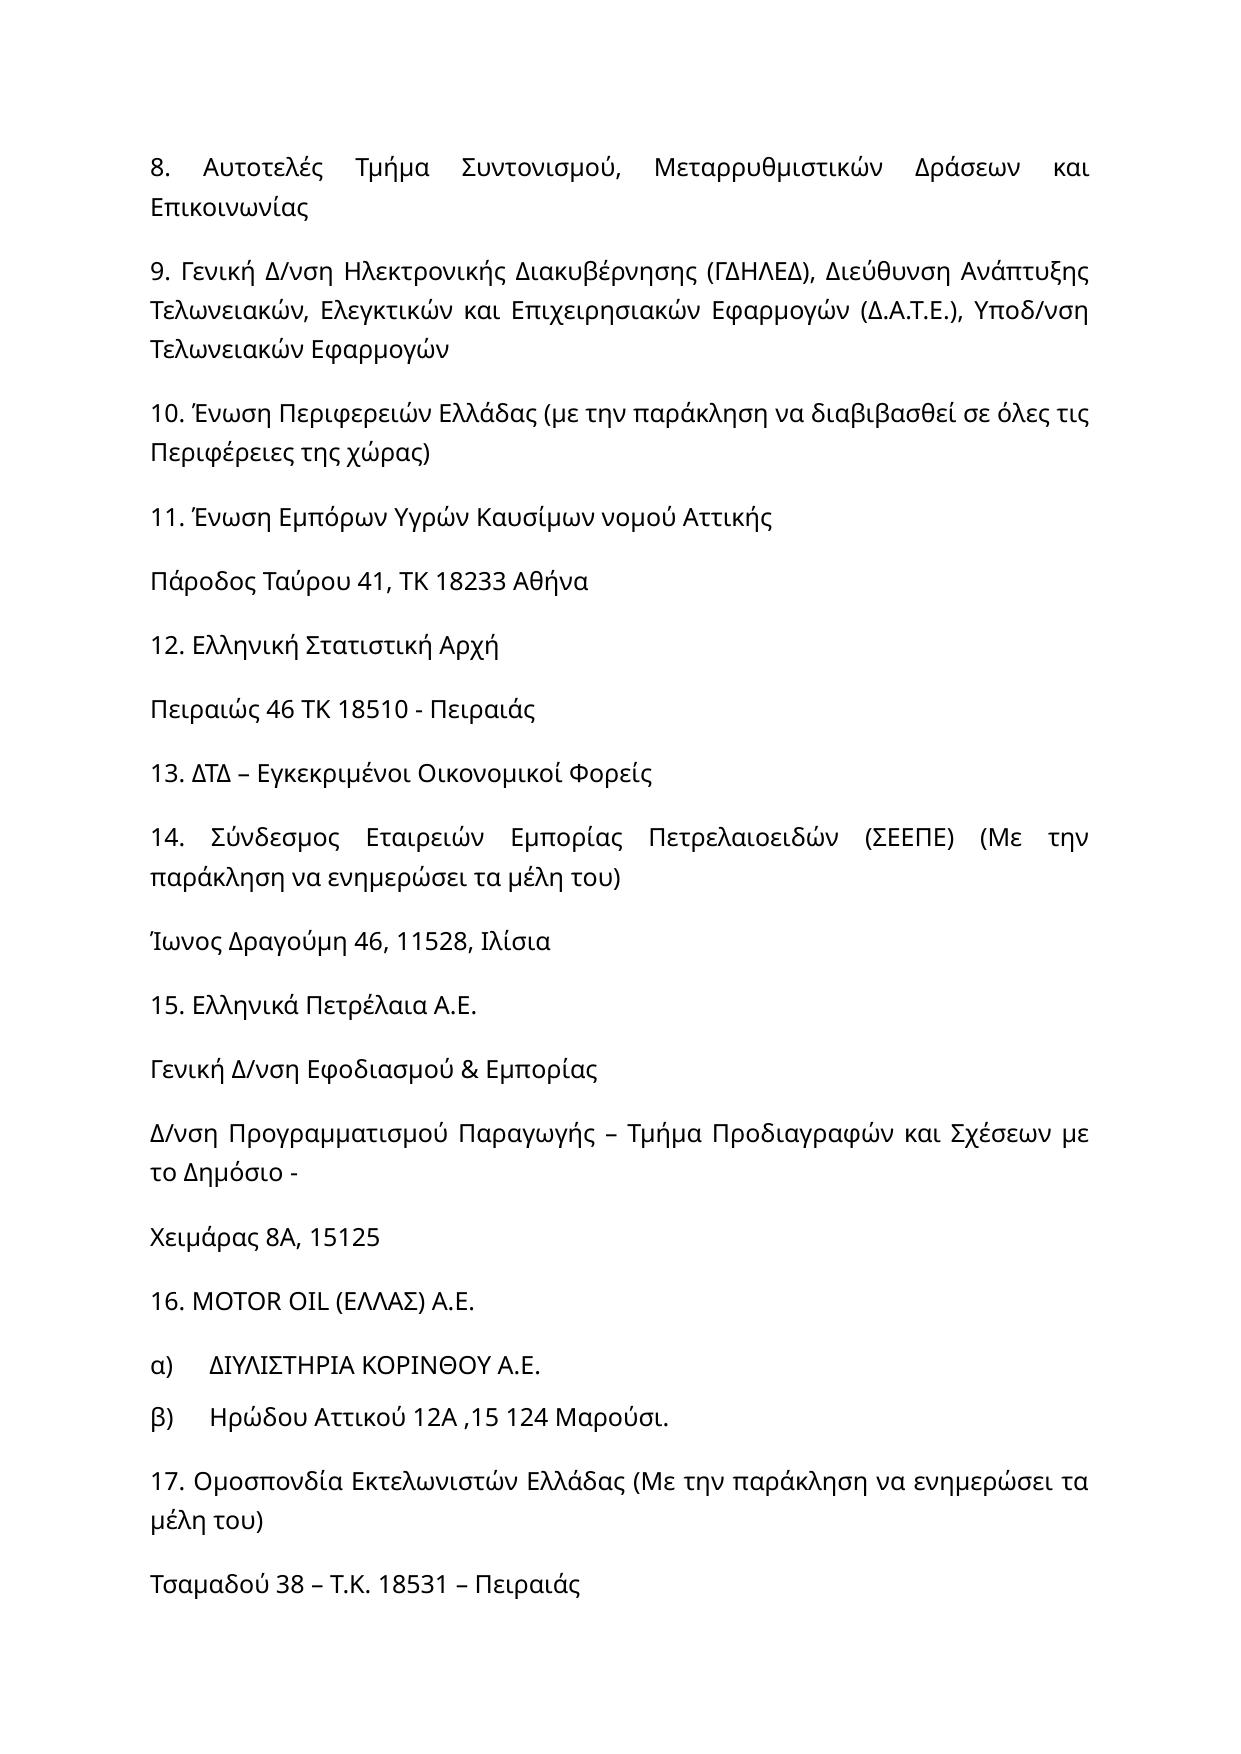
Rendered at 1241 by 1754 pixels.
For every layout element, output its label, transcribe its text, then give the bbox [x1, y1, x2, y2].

text 13. ΔΤΔ – Εγκεκριμένοι Οικονομικοί Φορείς [150, 756, 1090, 790]
text 14. Σύνδεσμος Εταιρειών Εμπορίας Πετρελαιοειδών (ΣΕΕΠΕ) (Με την παράκληση να ενημερώσει τα μέλη του) [150, 820, 1090, 893]
text Τσαμαδού 38 – Τ.Κ. 18531 – Πειραιάς [150, 1567, 1090, 1601]
text 12. Ελληνική Στατιστική Αρχή [150, 627, 1090, 662]
text Πάροδος Ταύρου 41, ΤΚ 18233 Αθήνα [150, 563, 1090, 597]
text Πειραιώς 46 ΤΚ 18510 - Πειραιάς [150, 692, 1090, 726]
text Δ/νση Προγραμματισμού Παραγωγής – Τμήμα Προδιαγραφών και Σχέσεων με το Δημόσιο - [150, 1116, 1090, 1189]
list α) ΔΙΥΛΙΣΤΗΡΙΑ ΚΟΡΙΝΘΟΥ Α.Ε. [150, 1347, 1090, 1382]
list β) Ηρώδου Αττικού 12Α ,15 124 Μαρούσι. [150, 1399, 1090, 1433]
text 15. Ελληνικά Πετρέλαια Α.Ε. [150, 987, 1090, 1022]
text Γενική Δ/νση Εφοδιασμού & Εμπορίας [150, 1052, 1090, 1086]
text 10. Ένωση Περιφερειών Ελλάδας (με την παράκληση να διαβιβασθεί σε όλες τις Περιφέρειες της χώρας) [150, 396, 1090, 469]
text 17. Ομοσπονδία Εκτελωνιστών Ελλάδας (Με την παράκληση να ενημερώσει τα μέλη του) [150, 1463, 1090, 1537]
text 8. Αυτοτελές Τμήμα Συντονισμού, Μεταρρυθμιστικών Δράσεων και Επικοινωνίας [150, 150, 1090, 223]
text Χειμάρας 8Α, 15125 [150, 1219, 1090, 1253]
text 9. Γενική Δ/νση Ηλεκτρονικής Διακυβέρνησης (ΓΔΗΛΕΔ), Διεύθυνση Ανάπτυξης Τελωνειακών, Ελεγκτικών και Επιχειρησιακών Εφαρμογών (Δ.Α.Τ.Ε.), Υποδ/νση Τελωνειακών Εφαρμογών [150, 253, 1090, 366]
text Ίωνος Δραγούμη 46, 11528, Ιλίσια [150, 923, 1090, 957]
text 16. MOTOR OIL (ΕΛΛΑΣ) Α.Ε. [150, 1283, 1090, 1317]
text 11. Ένωση Εμπόρων Υγρών Καυσίμων νομού Αττικής [150, 499, 1090, 533]
